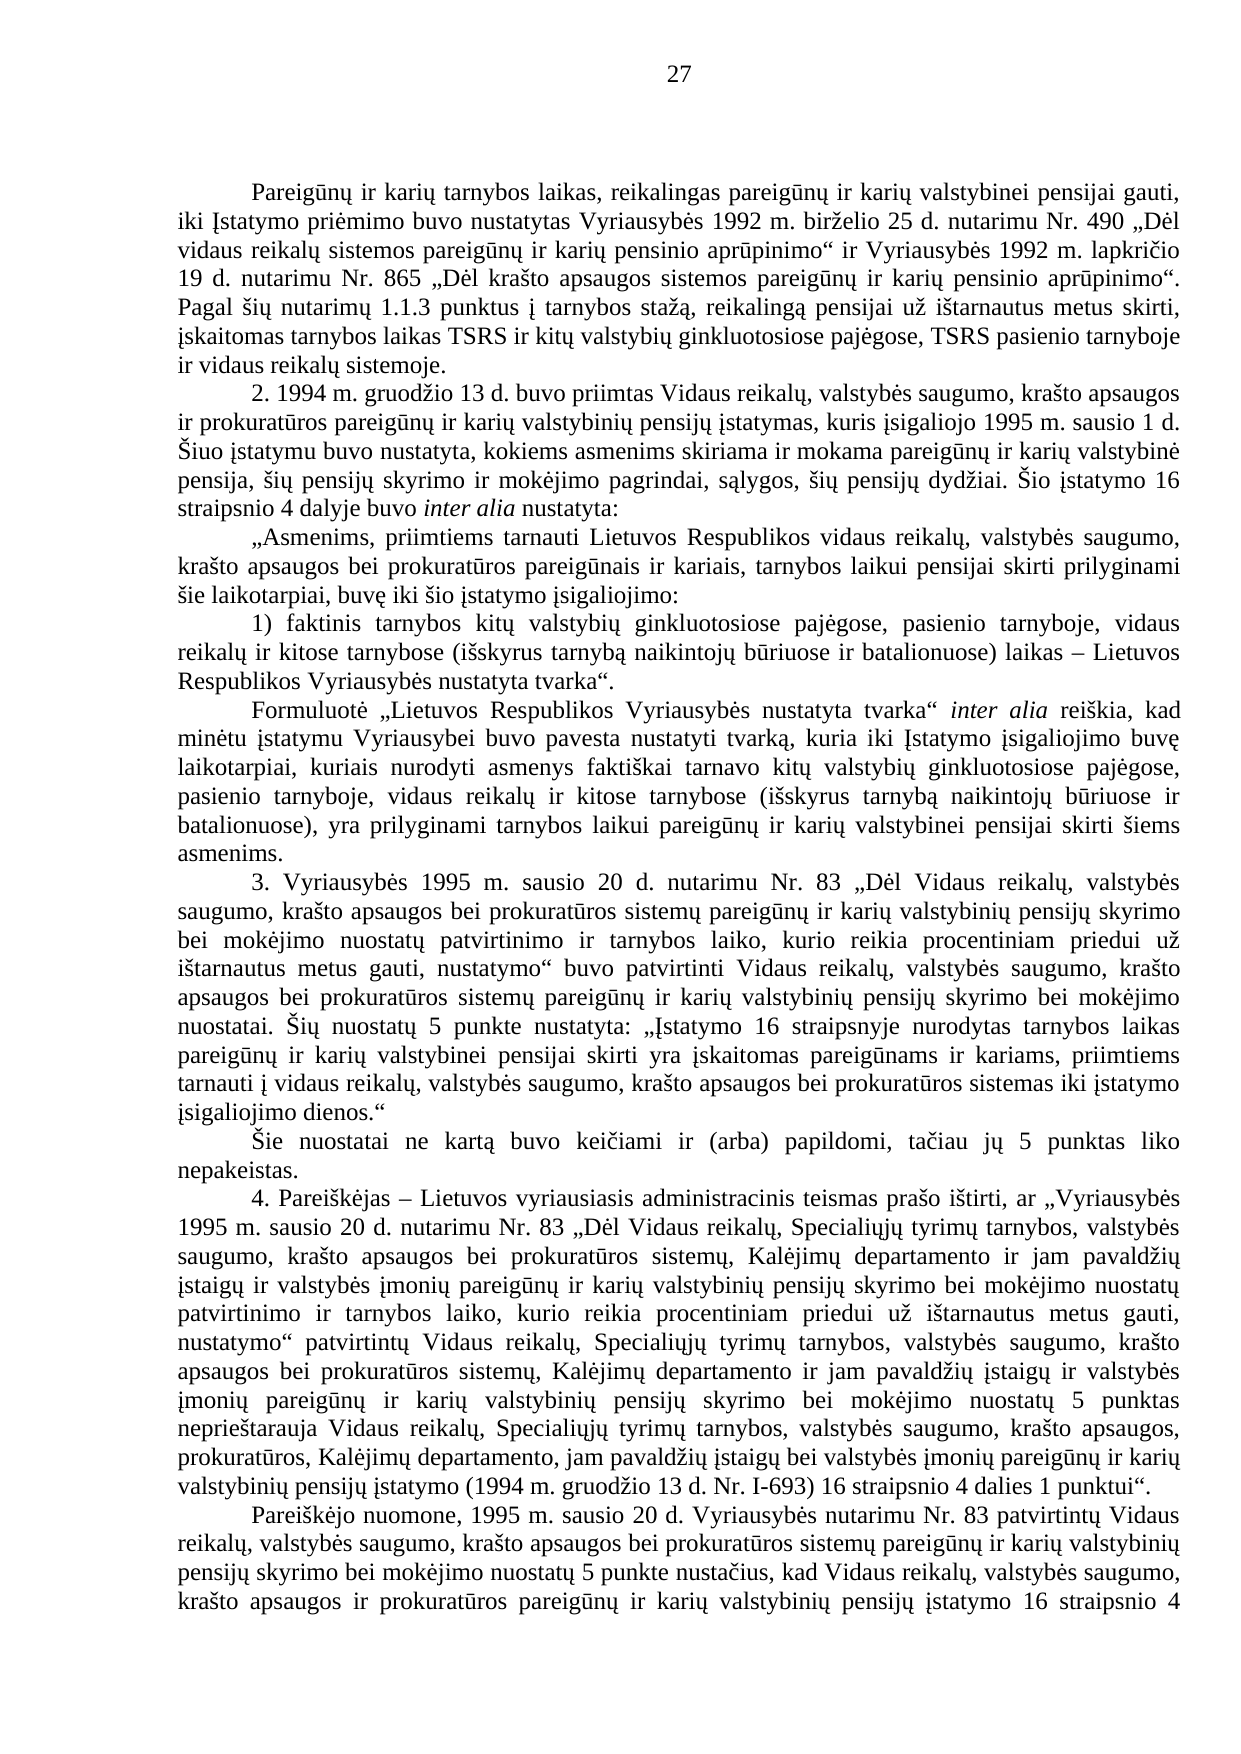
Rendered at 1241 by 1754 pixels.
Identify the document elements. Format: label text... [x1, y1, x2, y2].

text Pareiškėjo nuomone, 1995 m. sausio 20 d. Vyriausybės nutarimu Nr. 83 patvirtintų Vidaus reikalų, valstybės saugumo, krašto apsaugos bei prokuratūros sistemų pareigūnų ir karių valstybinių pensijų skyrimo bei mokėjimo nuostatų 5 punkte nustačius, kad Vidaus reikalų, valstybės saugumo, krašto apsaugos ir prokuratūros pareigūnų ir karių valstybinių pensijų įstatymo 16 straipsnio 4 [177, 1500, 1181, 1615]
text 2. 1994 m. gruodžio 13 d. buvo priimtas Vidaus reikalų, valstybės saugumo, krašto apsaugos ir prokuratūros pareigūnų ir karių valstybinių pensijų įstatymas, kuris įsigaliojo 1995 m. sausio 1 d. Šiuo įstatymu buvo nustatyta, kokiems asmenims skiriama ir mokama pareigūnų ir karių valstybinė pensija, šių pensijų skyrimo ir mokėjimo pagrindai, sąlygos, šių pensijų dydžiai. Šio įstatymo 16 straipsnio 4 dalyje buvo inter alia nustatyta: [177, 378, 1181, 522]
text 3. Vyriausybės 1995 m. sausio 20 d. nutarimu Nr. 83 „Dėl Vidaus reikalų, valstybės saugumo, krašto apsaugos bei prokuratūros sistemų pareigūnų ir karių valstybinių pensijų skyrimo bei mokėjimo nuostatų patvirtinimo ir tarnybos laiko, kurio reikia procentiniam priedui už ištarnautus metus gauti, nustatymo“ buvo patvirtinti Vidaus reikalų, valstybės saugumo, krašto apsaugos bei prokuratūros sistemų pareigūnų ir karių valstybinių pensijų skyrimo bei mokėjimo nuostatai. Šių nuostatų 5 punkte nustatyta: „Įstatymo 16 straipsnyje nurodytas tarnybos laikas pareigūnų ir karių valstybinei pensijai skirti yra įskaitomas pareigūnams ir kariams, priimtiems tarnauti į vidaus reikalų, valstybės saugumo, krašto apsaugos bei prokuratūros sistemas iki įstatymo įsigaliojimo dienos.“ [177, 867, 1181, 1126]
text 4. Pareiškėjas – Lietuvos vyriausiasis administracinis teismas prašo ištirti, ar „Vyriausybės 1995 m. sausio 20 d. nutarimu Nr. 83 „Dėl Vidaus reikalų, Specialiųjų tyrimų tarnybos, valstybės saugumo, krašto apsaugos bei prokuratūros sistemų, Kalėjimų departamento ir jam pavaldžių įstaigų ir valstybės įmonių pareigūnų ir karių valstybinių pensijų skyrimo bei mokėjimo nuostatų patvirtinimo ir tarnybos laiko, kurio reikia procentiniam priedui už ištarnautus metus gauti, nustatymo“ patvirtintų Vidaus reikalų, Specialiųjų tyrimų tarnybos, valstybės saugumo, krašto apsaugos bei prokuratūros sistemų, Kalėjimų departamento ir jam pavaldžių įstaigų ir valstybės įmonių pareigūnų ir karių valstybinių pensijų skyrimo bei mokėjimo nuostatų 5 punktas neprieštarauja Vidaus reikalų, Specialiųjų tyrimų tarnybos, valstybės saugumo, krašto apsaugos, prokuratūros, Kalėjimų departamento, jam pavaldžių įstaigų bei valstybės įmonių pareigūnų ir karių valstybinių pensijų įstatymo (1994 m. gruodžio 13 d. Nr. I-693) 16 straipsnio 4 dalies 1 punktui“. [177, 1183, 1181, 1500]
text Formuluotė „Lietuvos Respublikos Vyriausybės nustatyta tvarka“ inter alia reiškia, kad minėtu įstatymu Vyriausybei buvo pavesta nustatyti tvarką, kuria iki Įstatymo įsigaliojimo buvę laikotarpiai, kuriais nurodyti asmenys faktiškai tarnavo kitų valstybių ginkluotosiose pajėgose, pasienio tarnyboje, vidaus reikalų ir kitose tarnybose (išskyrus tarnybą naikintojų būriuose ir batalionuose), yra prilyginami tarnybos laikui pareigūnų ir karių valstybinei pensijai skirti šiems asmenims. [177, 695, 1181, 867]
text Pareigūnų ir karių tarnybos laikas, reikalingas pareigūnų ir karių valstybinei pensijai gauti, iki Įstatymo priėmimo buvo nustatytas Vyriausybės 1992 m. birželio 25 d. nutarimu Nr. 490 „Dėl vidaus reikalų sistemos pareigūnų ir karių pensinio aprūpinimo“ ir Vyriausybės 1992 m. lapkričio 19 d. nutarimu Nr. 865 „Dėl krašto apsaugos sistemos pareigūnų ir karių pensinio aprūpinimo“. Pagal šių nutarimų 1.1.3 punktus į tarnybos stažą, reikalingą pensijai už ištarnautus metus skirti, įskaitomas tarnybos laikas TSRS ir kitų valstybių ginkluotosiose pajėgose, TSRS pasienio tarnyboje ir vidaus reikalų sistemoje. [177, 177, 1181, 378]
text Šie nuostatai ne kartą buvo keičiami ir (arba) papildomi, tačiau jų 5 punktas liko nepakeistas. [177, 1126, 1181, 1183]
text 1) faktinis tarnybos kitų valstybių ginkluotosiose pajėgose, pasienio tarnyboje, vidaus reikalų ir kitose tarnybose (išskyrus tarnybą naikintojų būriuose ir batalionuose) laikas – Lietuvos Respublikos Vyriausybės nustatyta tvarka“. [177, 608, 1181, 695]
text „Asmenims, priimtiems tarnauti Lietuvos Respublikos vidaus reikalų, valstybės saugumo, krašto apsaugos bei prokuratūros pareigūnais ir kariais, tarnybos laikui pensijai skirti prilyginami šie laikotarpiai, buvę iki šio įstatymo įsigaliojimo: [177, 522, 1181, 608]
